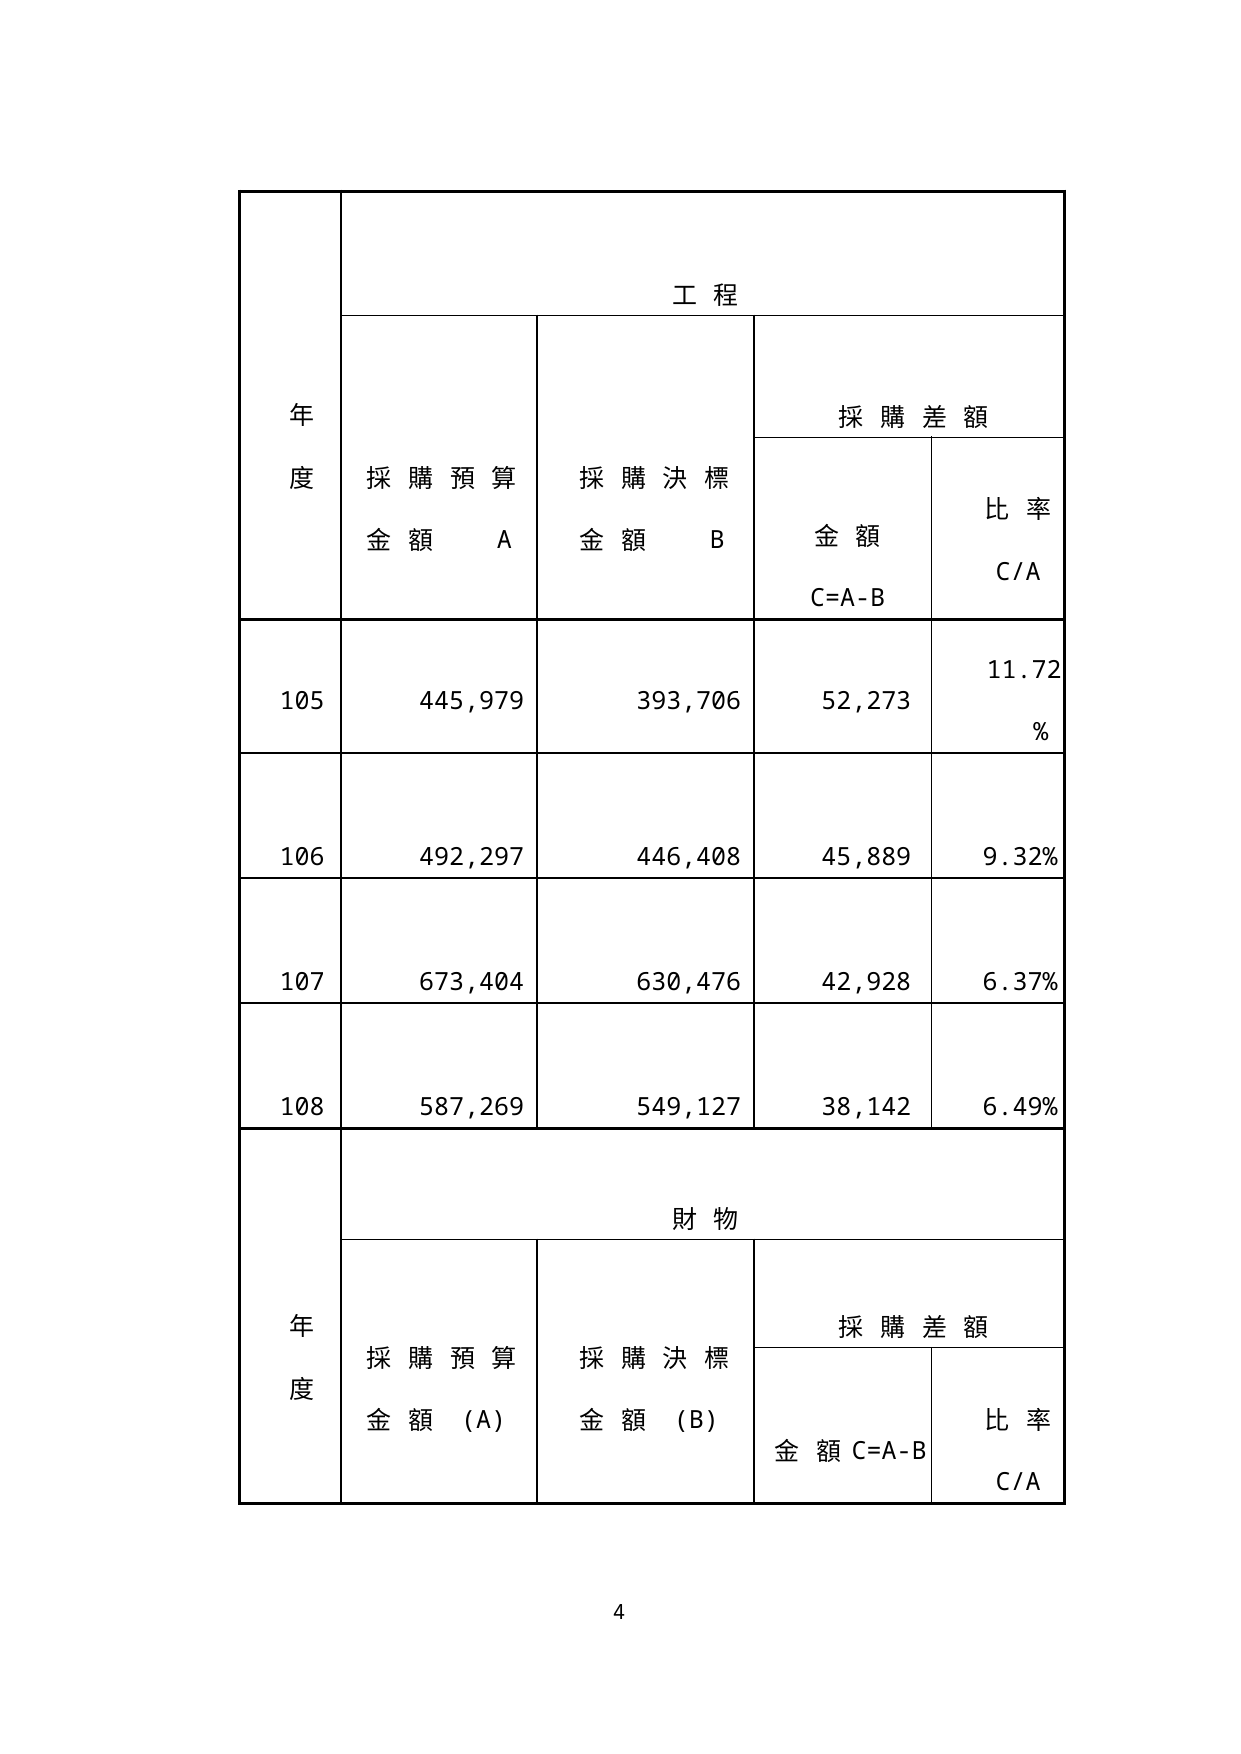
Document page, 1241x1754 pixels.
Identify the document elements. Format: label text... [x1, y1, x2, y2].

table_cell 45,889 [755, 754, 931, 877]
table_cell 492,297 [342, 754, 536, 877]
table_header 年度 [241, 193, 340, 618]
table_cell 42,928 [755, 879, 931, 1002]
table_cell 金額 C=A-B [755, 438, 931, 618]
table_cell 52,273 [755, 621, 931, 752]
table_cell 105 [241, 621, 340, 752]
table_cell 393,706 [538, 621, 753, 752]
table_cell 採購預算金額(A) [342, 1240, 536, 1502]
table_cell 採購差額 [755, 316, 1063, 436]
table_cell 6.49% [932, 1004, 1063, 1127]
table_cell 446,408 [538, 754, 753, 877]
table_cell 採購差額 [755, 1240, 1063, 1347]
table_cell 587,269 [342, 1004, 536, 1127]
table_cell 6.37% [932, 879, 1063, 1002]
table_cell 9.32% [932, 754, 1063, 877]
table_cell 549,127 [538, 1004, 753, 1127]
table_cell 金額C=A-B [755, 1348, 931, 1502]
table_header 工程 [342, 193, 1063, 314]
table_cell 採購預算金額 A [342, 316, 536, 618]
table_cell 11.72% [932, 621, 1063, 752]
table_cell 比率 C/A [932, 1348, 1063, 1502]
table_cell 財物 [342, 1130, 1063, 1238]
table_cell 445,979 [342, 621, 536, 752]
table_cell 108 [241, 1004, 340, 1127]
table_cell 106 [241, 754, 340, 877]
table_cell 年度 [241, 1130, 340, 1502]
table_cell 630,476 [538, 879, 753, 1002]
table_cell 比率 C/A [932, 438, 1063, 618]
table_cell 採購決標金額 B [538, 316, 753, 618]
table_cell 107 [241, 879, 340, 1002]
table_cell 38,142 [755, 1004, 931, 1127]
table_cell 673,404 [342, 879, 536, 1002]
table_cell 採購決標金額(B) [538, 1240, 753, 1502]
